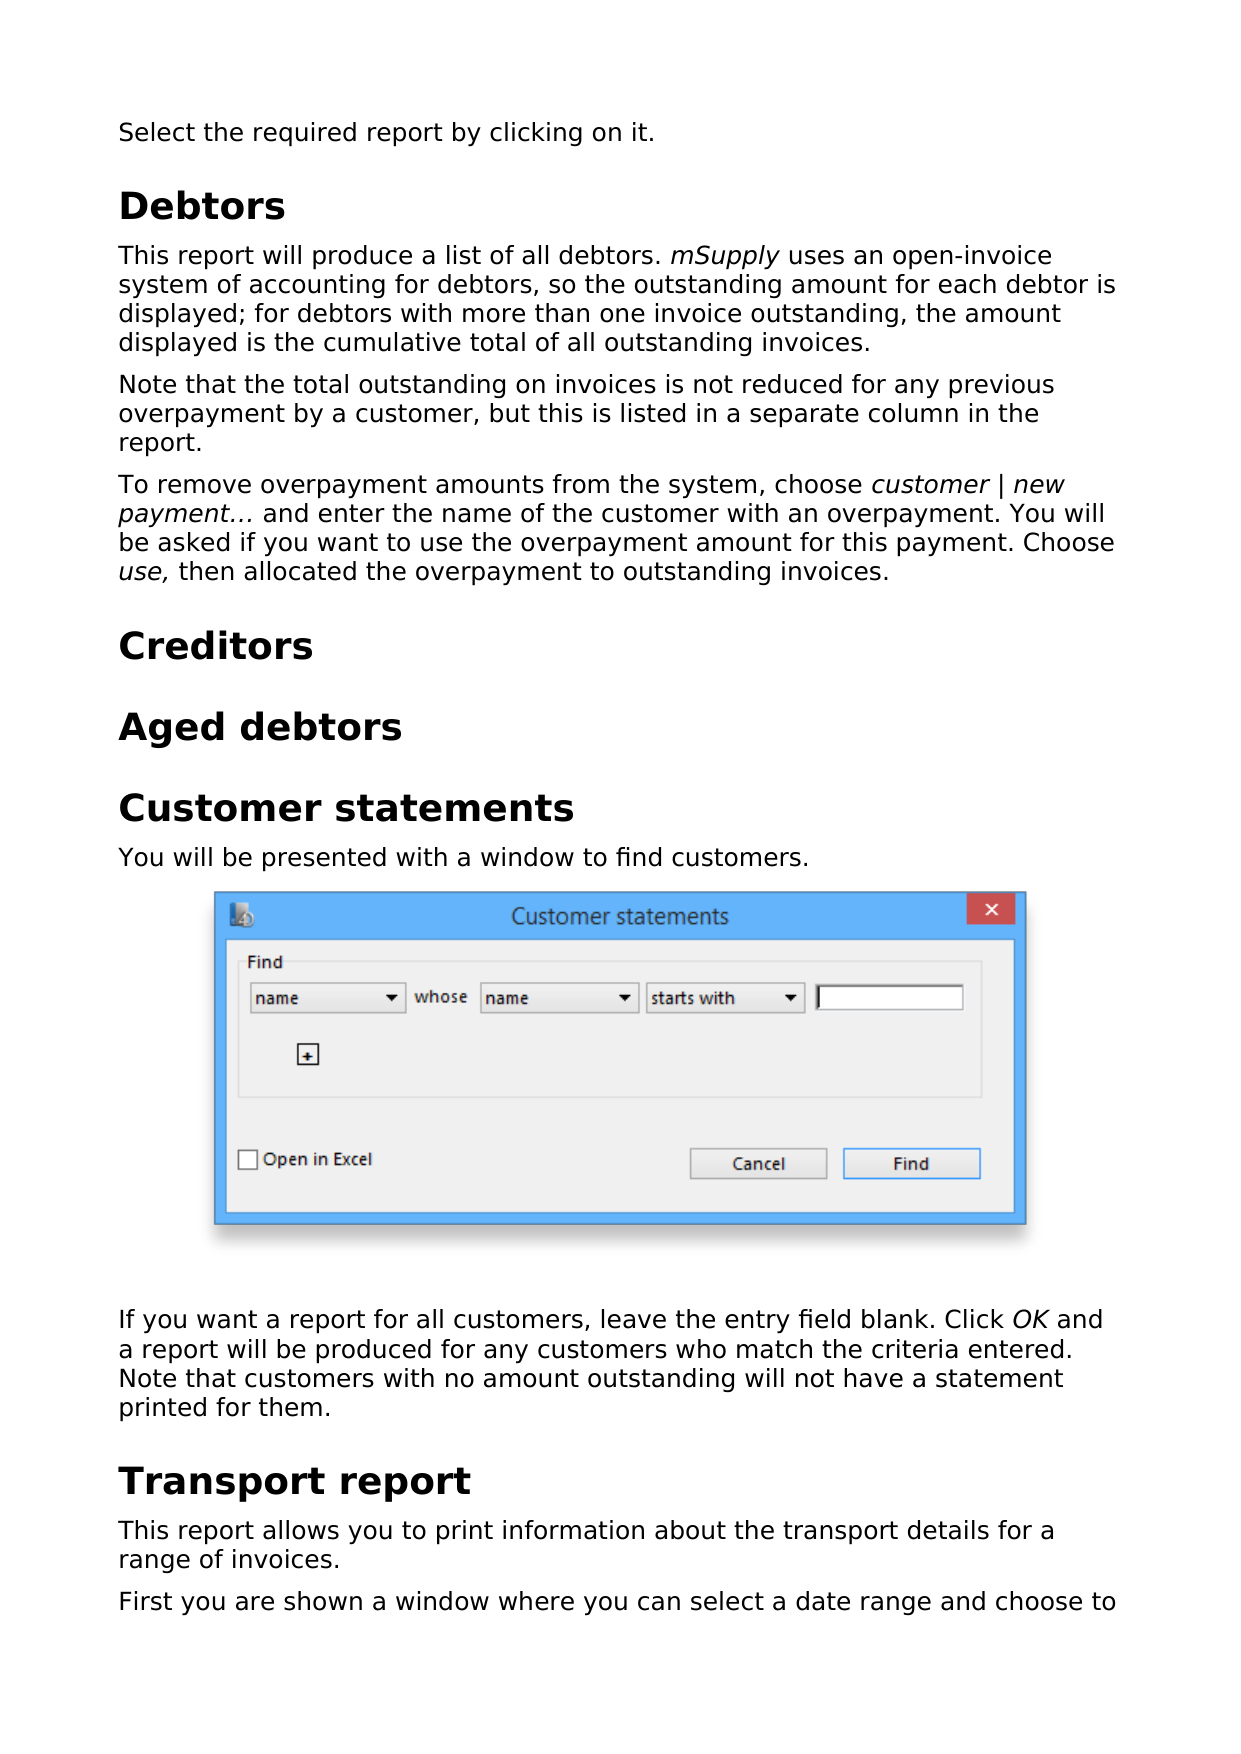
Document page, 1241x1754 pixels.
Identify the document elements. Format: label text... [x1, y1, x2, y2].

text First you are shown a window where you can select a date range and choose to [118, 1587, 1122, 1616]
text You will be presented with a window to find customers. [118, 843, 1122, 872]
subtitle Transport report [118, 1460, 1122, 1503]
text To remove overpayment amounts from the system, choose customer | new payment… and enter the name of the customer with an overpayment. You will be asked if you want to use the overpayment amount for this payment. Choose use, then allocated the overpayment to outstanding invoices. [118, 470, 1122, 587]
text This report allows you to print information about the transport details for a range of invoices. [118, 1516, 1122, 1574]
subtitle Debtors [118, 185, 1122, 228]
text Select the required report by clicking on it. [118, 118, 1122, 147]
subtitle Aged debtors [118, 705, 1122, 749]
text Note that the total outstanding on invoices is not reduced for any previous overpayment by a customer, but this is listed in a separate column in the report. [118, 370, 1122, 458]
picture [191, 884, 1049, 1264]
text If you want a report for all customers, leave the entry field blank. Click OK and a report will be produced for any customers who match the criteria entered. Note that customers with no amount outstanding will not have a statement printed for them. [118, 1306, 1122, 1422]
subtitle Creditors [118, 624, 1122, 668]
text This report will produce a list of all debtors. mSupply uses an open-invoice system of accounting for debtors, so the outstanding amount for each debtor is displayed; for debtors with more than one invoice outstanding, the amount displayed is the cumulative total of all outstanding invoices. [118, 241, 1122, 358]
subtitle Customer statements [118, 787, 1122, 830]
